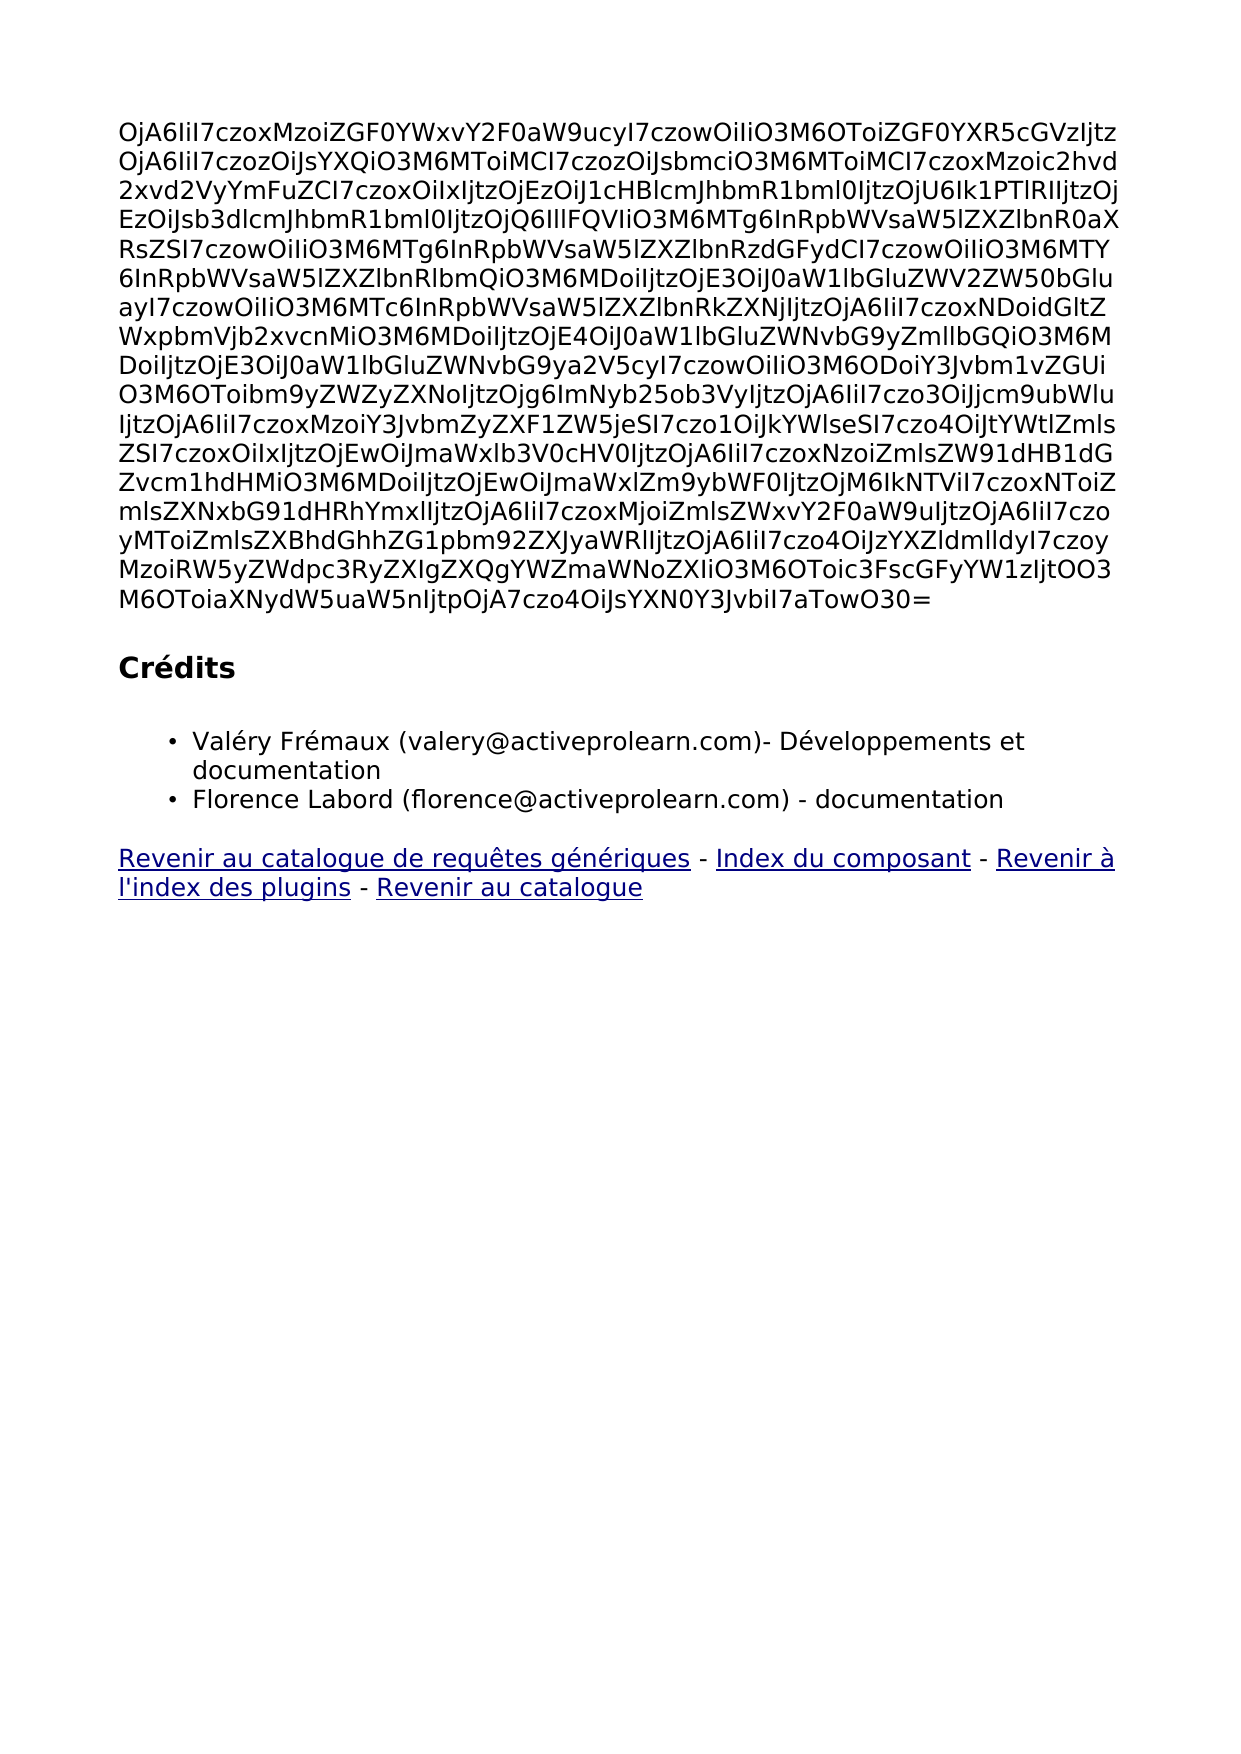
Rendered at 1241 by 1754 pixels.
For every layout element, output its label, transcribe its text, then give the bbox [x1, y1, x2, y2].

subtitle Crédits [118, 651, 1122, 685]
list Valéry Frémaux (valery@activeprolearn.com)- Développements et documentation [177, 727, 1122, 786]
text Revenir au catalogue de requêtes génériques - Index du composant - Revenir à l'index des plugins - Revenir au catalogue [118, 844, 1122, 903]
text OjA6IiI7czoxMzoiZGF0YWxvY2F0aW9ucyI7czowOiIiO3M6OToiZGF0YXR5cGVzIjtzOjA6IiI7czozOiJsYXQiO3M6MToiMCI7czozOiJsbmciO3M6MToiMCI7czoxMzoic2hvd2xvd2VyYmFuZCI7czoxOiIxIjtzOjEzOiJ1cHBlcmJhbmR1bml0IjtzOjU6Ik1PTlRIIjtzOjEzOiJsb3dlcmJhbmR1bml0IjtzOjQ6IllFQVIiO3M6MTg6InRpbWVsaW5lZXZlbnR0aXRsZSI7czowOiIiO3M6MTg6InRpbWVsaW5lZXZlbnRzdGFydCI7czowOiIiO3M6MTY6InRpbWVsaW5lZXZlbnRlbmQiO3M6MDoiIjtzOjE3OiJ0aW1lbGluZWV2ZW50bGluayI7czowOiIiO3M6MTc6InRpbWVsaW5lZXZlbnRkZXNjIjtzOjA6IiI7czoxNDoidGltZWxpbmVjb2xvcnMiO3M6MDoiIjtzOjE4OiJ0aW1lbGluZWNvbG9yZmllbGQiO3M6MDoiIjtzOjE3OiJ0aW1lbGluZWNvbG9ya2V5cyI7czowOiIiO3M6ODoiY3Jvbm1vZGUiO3M6OToibm9yZWZyZXNoIjtzOjg6ImNyb25ob3VyIjtzOjA6IiI7czo3OiJjcm9ubWluIjtzOjA6IiI7czoxMzoiY3JvbmZyZXF1ZW5jeSI7czo1OiJkYWlseSI7czo4OiJtYWtlZmlsZSI7czoxOiIxIjtzOjEwOiJmaWxlb3V0cHV0IjtzOjA6IiI7czoxNzoiZmlsZW91dHB1dGZvcm1hdHMiO3M6MDoiIjtzOjEwOiJmaWxlZm9ybWF0IjtzOjM6IkNTViI7czoxNToiZmlsZXNxbG91dHRhYmxlIjtzOjA6IiI7czoxMjoiZmlsZWxvY2F0aW9uIjtzOjA6IiI7czoyMToiZmlsZXBhdGhhZG1pbm92ZXJyaWRlIjtzOjA6IiI7czo4OiJzYXZldmlldyI7czoyMzoiRW5yZWdpc3RyZXIgZXQgYWZmaWNoZXIiO3M6OToic3FscGFyYW1zIjtOO3M6OToiaXNydW5uaW5nIjtpOjA7czo4OiJsYXN0Y3JvbiI7aTowO30= [118, 118, 1122, 614]
list Florence Labord (florence@activeprolearn.com) - documentation [177, 786, 1122, 815]
